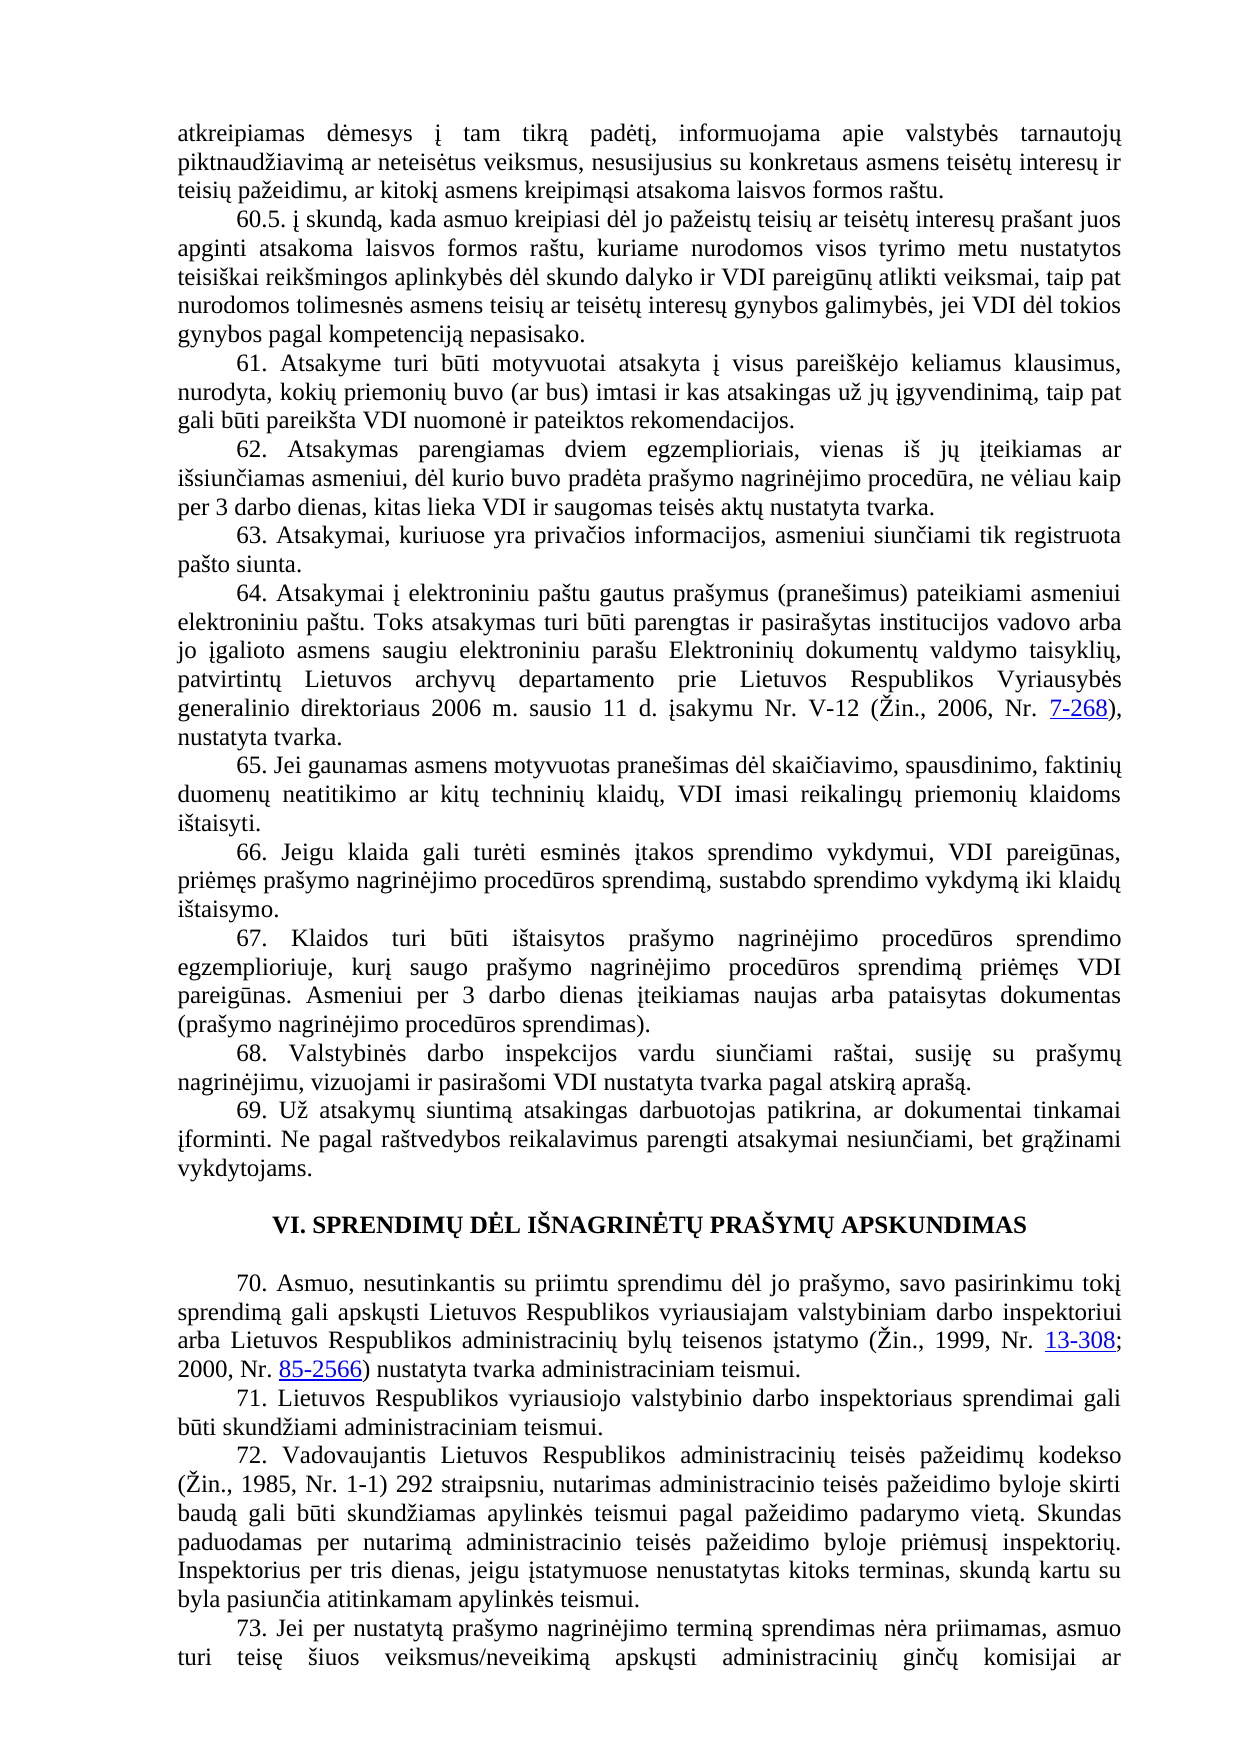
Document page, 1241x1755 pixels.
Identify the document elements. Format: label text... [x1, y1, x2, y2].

text 65. Jei gaunamas asmens motyvuotas pranešimas dėl skaičiavimo, spausdinimo, faktinių duomenų neatitikimo ar kitų techninių klaidų, VDI imasi reikalingų priemonių klaidoms ištaisyti. [177, 751, 1122, 837]
text 69. Už atsakymų siuntimą atsakingas darbuotojas patikrina, ar dokumentai tinkamai įforminti. Ne pagal raštvedybos reikalavimus parengti atsakymai nesiunčiami, bet grąžinami vykdytojams. [177, 1096, 1122, 1182]
text 72. Vadovaujantis Lietuvos Respublikos administracinių teisės pažeidimų kodekso (Žin., 1985, Nr. 1-1) 292 straipsniu, nutarimas administracinio teisės pažeidimo byloje skirti baudą gali būti skundžiamas apylinkės teismui pagal pažeidimo padarymo vietą. Skundas paduodamas per nutarimą administracinio teisės pažeidimo byloje priėmusį inspektorių. Inspektorius per tris dienas, jeigu įstatymuose nenustatytas kitoks terminas, skundą kartu su byla pasiunčia atitinkamam apylinkės teismui. [177, 1441, 1122, 1613]
text 61. Atsakyme turi būti motyvuotai atsakyta į visus pareiškėjo keliamus klausimus, nurodyta, kokių priemonių buvo (ar bus) imtasi ir kas atsakingas už jų įgyvendinimą, taip pat gali būti pareikšta VDI nuomonė ir pateiktos rekomendacijos. [177, 348, 1122, 434]
text 66. Jeigu klaida gali turėti esminės įtakos sprendimo vykdymui, VDI pareigūnas, priėmęs prašymo nagrinėjimo procedūros sprendimą, sustabdo sprendimo vykdymą iki klaidų ištaisymo. [177, 837, 1122, 923]
text 73. Jei per nustatytą prašymo nagrinėjimo terminą sprendimas nėra priimamas, asmuo turi teisę šiuos veiksmus/neveikimą apskųsti administracinių ginčų komisijai ar [177, 1613, 1122, 1671]
text 71. Lietuvos Respublikos vyriausiojo valstybinio darbo inspektoriaus sprendimai gali būti skundžiami administraciniam teismui. [177, 1383, 1122, 1441]
text 70. Asmuo, nesutinkantis su priimtu sprendimu dėl jo prašymo, savo pasirinkimu tokį sprendimą gali apskųsti Lietuvos Respublikos vyriausiajam valstybiniam darbo inspektoriui arba Lietuvos Respublikos administracinių bylų teisenos įstatymo (Žin., 1999, Nr. 13-308; 2000, Nr. 85-2566) nustatyta tvarka administraciniam teismui. [177, 1268, 1122, 1383]
text 67. Klaidos turi būti ištaisytos prašymo nagrinėjimo procedūros sprendimo egzemplioriuje, kurį saugo prašymo nagrinėjimo procedūros sprendimą priėmęs VDI pareigūnas. Asmeniui per 3 darbo dienas įteikiamas naujas arba pataisytas dokumentas (prašymo nagrinėjimo procedūros sprendimas). [177, 923, 1122, 1038]
text 63. Atsakymai, kuriuose yra privačios informacijos, asmeniui siunčiami tik registruota pašto siunta. [177, 521, 1122, 578]
text 68. Valstybinės darbo inspekcijos vardu siunčiami raštai, susiję su prašymų nagrinėjimu, vizuojami ir pasirašomi VDI nustatyta tvarka pagal atskirą aprašą. [177, 1038, 1122, 1096]
text 64. Atsakymai į elektroniniu paštu gautus prašymus (pranešimus) pateikiami asmeniui elektroniniu paštu. Toks atsakymas turi būti parengtas ir pasirašytas institucijos vadovo arba jo įgalioto asmens saugiu elektroniniu parašu Elektroninių dokumentų valdymo taisyklių, patvirtintų Lietuvos archyvų departamento prie Lietuvos Respublikos Vyriausybės generalinio direktoriaus 2006 m. sausio 11 d. įsakymu Nr. V-12 (Žin., 2006, Nr. 7-268), nustatyta tvarka. [177, 578, 1122, 751]
text atkreipiamas dėmesys į tam tikrą padėtį, informuojama apie valstybės tarnautojų piktnaudžiavimą ar neteisėtus veiksmus, nesusijusius su konkretaus asmens teisėtų interesų ir teisių pažeidimu, ar kitokį asmens kreipimąsi atsakoma laisvos formos raštu. [177, 118, 1122, 204]
text 60.5. į skundą, kada asmuo kreipiasi dėl jo pažeistų teisių ar teisėtų interesų prašant juos apginti atsakoma laisvos formos raštu, kuriame nurodomos visos tyrimo metu nustatytos teisiškai reikšmingos aplinkybės dėl skundo dalyko ir VDI pareigūnų atlikti veiksmai, taip pat nurodomos tolimesnės asmens teisių ar teisėtų interesų gynybos galimybės, jei VDI dėl tokios gynybos pagal kompetenciją nepasisako. [177, 204, 1122, 348]
text VI. SPRENDIMŲ DĖL IŠNAGRINĖTŲ PRAŠYMŲ APSKUNDIMAS [177, 1211, 1122, 1239]
text 62. Atsakymas parengiamas dviem egzemplioriais, vienas iš jų įteikiamas ar išsiunčiamas asmeniui, dėl kurio buvo pradėta prašymo nagrinėjimo procedūra, ne vėliau kaip per 3 darbo dienas, kitas lieka VDI ir saugomas teisės aktų nustatyta tvarka. [177, 434, 1122, 521]
